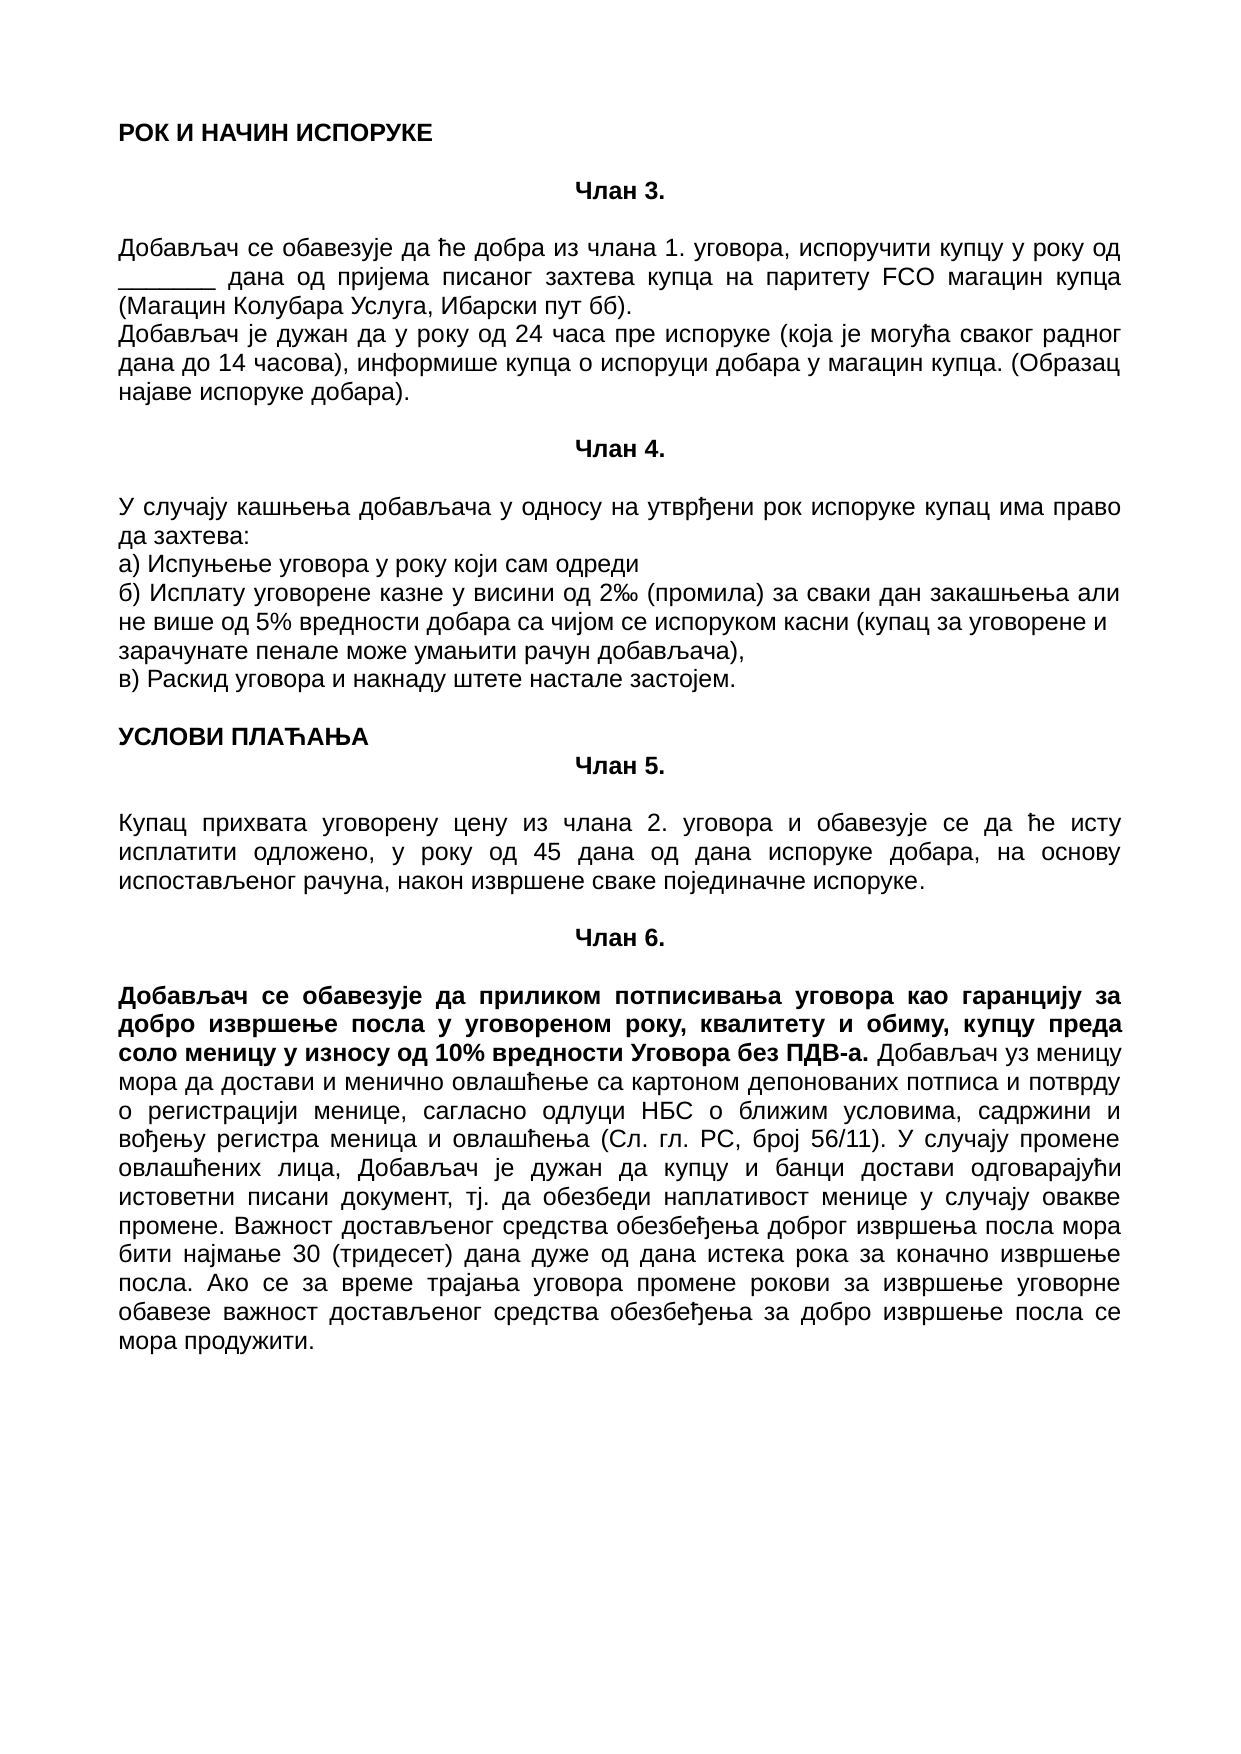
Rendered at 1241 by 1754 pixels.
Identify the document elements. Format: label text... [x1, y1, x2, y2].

text Члан 3. [118, 176, 1122, 204]
text УСЛОВИ ПЛАЋАЊА [118, 722, 1122, 751]
text У случају кашњења добављача у односу на утврђени рок испоруке купац има право да захтева: [118, 492, 1122, 549]
text РОК И НАЧИН ИСПОРУКЕ [118, 118, 1122, 147]
text Члан 5. [118, 751, 1122, 779]
text а) Испуњење уговора у року који сам одреди [118, 549, 1122, 578]
text зарачунате пенале може умањити рачун добављача), [118, 636, 1122, 664]
text Добављач се обавезује да ће добра из члана 1. уговора, испоручити купцу у року од _______ дана од пријема писаног захтева купца на паритету FCO магацин купца (Магацин Колубара Услуга, Ибарски пут бб). [118, 233, 1122, 319]
text Купац прихвата уговорену цену из члана 2. уговора и обавезује се да ће исту исплатити одлoжено, у року од 45 дана од дана испоруке добара, на основу испостављеног рачуна, након извршене сваке појединачне испоруке. [118, 808, 1122, 894]
text б) Исплату уговорене казне у висини од 2‰ (промила) за сваки дан закашњења али не више од 5% вредности добара са чијом се испоруком касни (купац за уговорене и [118, 578, 1122, 636]
text Добављач се обавезује да приликом потписивања уговора као гаранцију за добро извршење посла у уговореном року, квалитету и обиму, купцу преда соло меницу у износу од 10% вредности Уговора без ПДВ-а. Добављач уз меницу мора да достави и менично овлашћење са картоном депонованих потписа и потврду о регистрацији менице, сагласно одлуци НБС о ближим условима, садржини и вођењу регистра меница и овлашћења (Сл. гл. РС, број 56/11). У случају промене овлашћених лица, Добављач је дужан да купцу и банци достави одговарајући истоветни писани документ, тј. да обезбеди наплативост менице у случају овакве промене. Важност достављеног средства обезбеђења доброг извршења посла мора бити најмање 30 (тридесет) дана дуже од дана истека рока за коначно извршење посла. Ако се за време трајања уговора промене рокови за извршење уговорне обавезе важност достављеног средства обезбеђења за добро извршење посла се мора продужити. [118, 981, 1122, 1354]
text Члан 4. [118, 434, 1122, 463]
text в) Раскид уговора и накнаду штете настале застојем. [118, 664, 1122, 693]
text Члан 6. [118, 923, 1122, 952]
text Добављач је дужан да у року од 24 часа пре испоруке (која је могућа сваког радног дана до 14 часова), информише купца о испоруци добара у магацин купца. (Образац најаве испоруке добара). [118, 319, 1122, 406]
